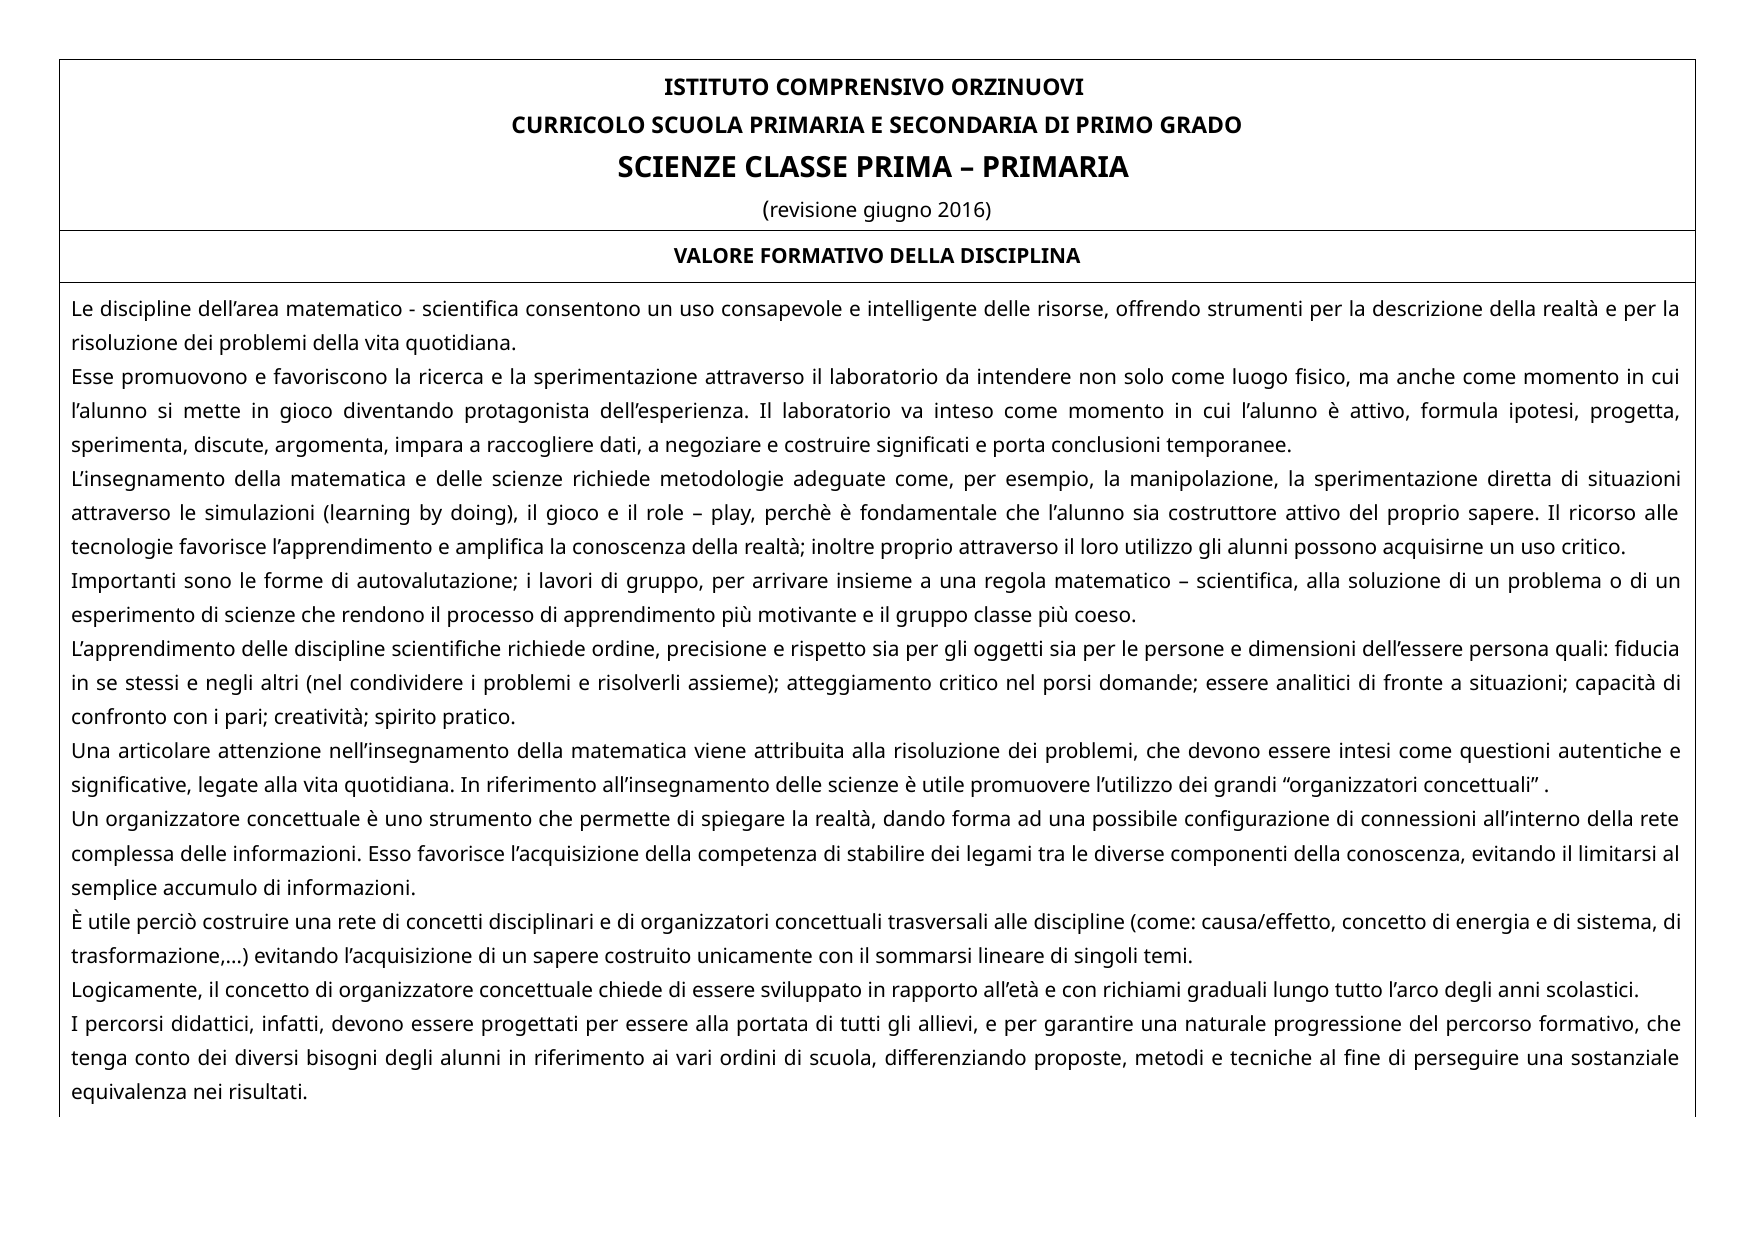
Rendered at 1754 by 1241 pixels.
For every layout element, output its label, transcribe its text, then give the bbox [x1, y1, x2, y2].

table_header ISTITUTO COMPRENSIVO ORZINUOVI CURRICOLO SCUOLA PRIMARIA E SECONDARIA DI PRIMO GRADO SCIENZE CLASSE PRIMA – PRIMARIA (revisione giugno 2016) [60, 60, 1695, 230]
table_cell Le discipline dell’area matematico - scientifica consentono un uso consapevole e intelligente delle risorse, offrendo strumenti per la descrizione della realtà e per la risoluzione dei problemi della vita quotidiana. Esse promuovono e favoriscono la ricerca e la sperimentazione attraverso il laboratorio da intendere non solo come luogo fisico, ma anche come momento in cui l’alunno si mette in gioco diventando protagonista dell’esperienza. Il laboratorio va inteso come momento in cui l’alunno è attivo, formula ipotesi, progetta, sperimenta, discute, argomenta, impara a raccogliere dati, a negoziare e costruire significati e porta conclusioni temporanee. L’insegnamento della matematica e delle scienze richiede metodologie adeguate come, per esempio, la manipolazione, la sperimentazione diretta di situazioni attraverso le simulazioni (learning by doing), il gioco e il role – play, perchè è fondamentale che l’alunno sia costruttore attivo del proprio sapere. Il ricorso alle tecnologie favorisce l’apprendimento e amplifica la conoscenza della realtà; inoltre proprio attraverso il loro utilizzo gli alunni possono acquisirne un uso critico. Importanti sono le forme di autovalutazione; i lavori di gruppo, per arrivare insieme a una regola matematico – scientifica, alla soluzione di un problema o di un esperimento di scienze che rendono il processo di apprendimento più motivante e il gruppo classe più coeso. L’apprendimento delle discipline scientifiche richiede ordine, precisione e rispetto sia per gli oggetti sia per le persone e dimensioni dell’essere persona quali: fiducia in se stessi e negli altri (nel condividere i problemi e risolverli assieme); atteggiamento critico nel porsi domande; essere analitici di fronte a situazioni; capacità di confronto con i pari; creatività; spirito pratico. Una articolare attenzione nell’insegnamento della matematica viene attribuita alla risoluzione dei problemi, che devono essere intesi come questioni autentiche e significative, legate alla vita quotidiana. In riferimento all’insegnamento delle scienze è utile promuovere l’utilizzo dei grandi “organizzatori concettuali” . Un organizzatore concettuale è uno strumento che permette di spiegare la realtà, dando forma ad una possibile configurazione di connessioni all’interno della rete complessa delle informazioni. Esso favorisce l’acquisizione della competenza di stabilire dei legami tra le diverse componenti della conoscenza, evitando il limitarsi al semplice accumulo di informazioni. È utile perciò costruire una rete di concetti disciplinari e di organizzatori concettuali trasversali alle discipline (come: causa/effetto, concetto di energia e di sistema, di trasformazione,…) evitando l’acquisizione di un sapere costruito unicamente con il sommarsi lineare di singoli temi. Logicamente, il concetto di organizzatore concettuale chiede di essere sviluppato in rapporto all’età e con richiami graduali lungo tutto l’arco degli anni scolastici. I percorsi didattici, infatti, devono essere progettati per essere alla portata di tutti gli allievi, e per garantire una naturale progressione del percorso formativo, che tenga conto dei diversi bisogni degli alunni in riferimento ai vari ordini di scuola, differenziando proposte, metodi e tecniche al fine di perseguire una sostanziale equivalenza nei risultati. [60, 283, 1695, 1117]
table_cell VALORE FORMATIVO DELLA DISCIPLINA [60, 231, 1695, 282]
